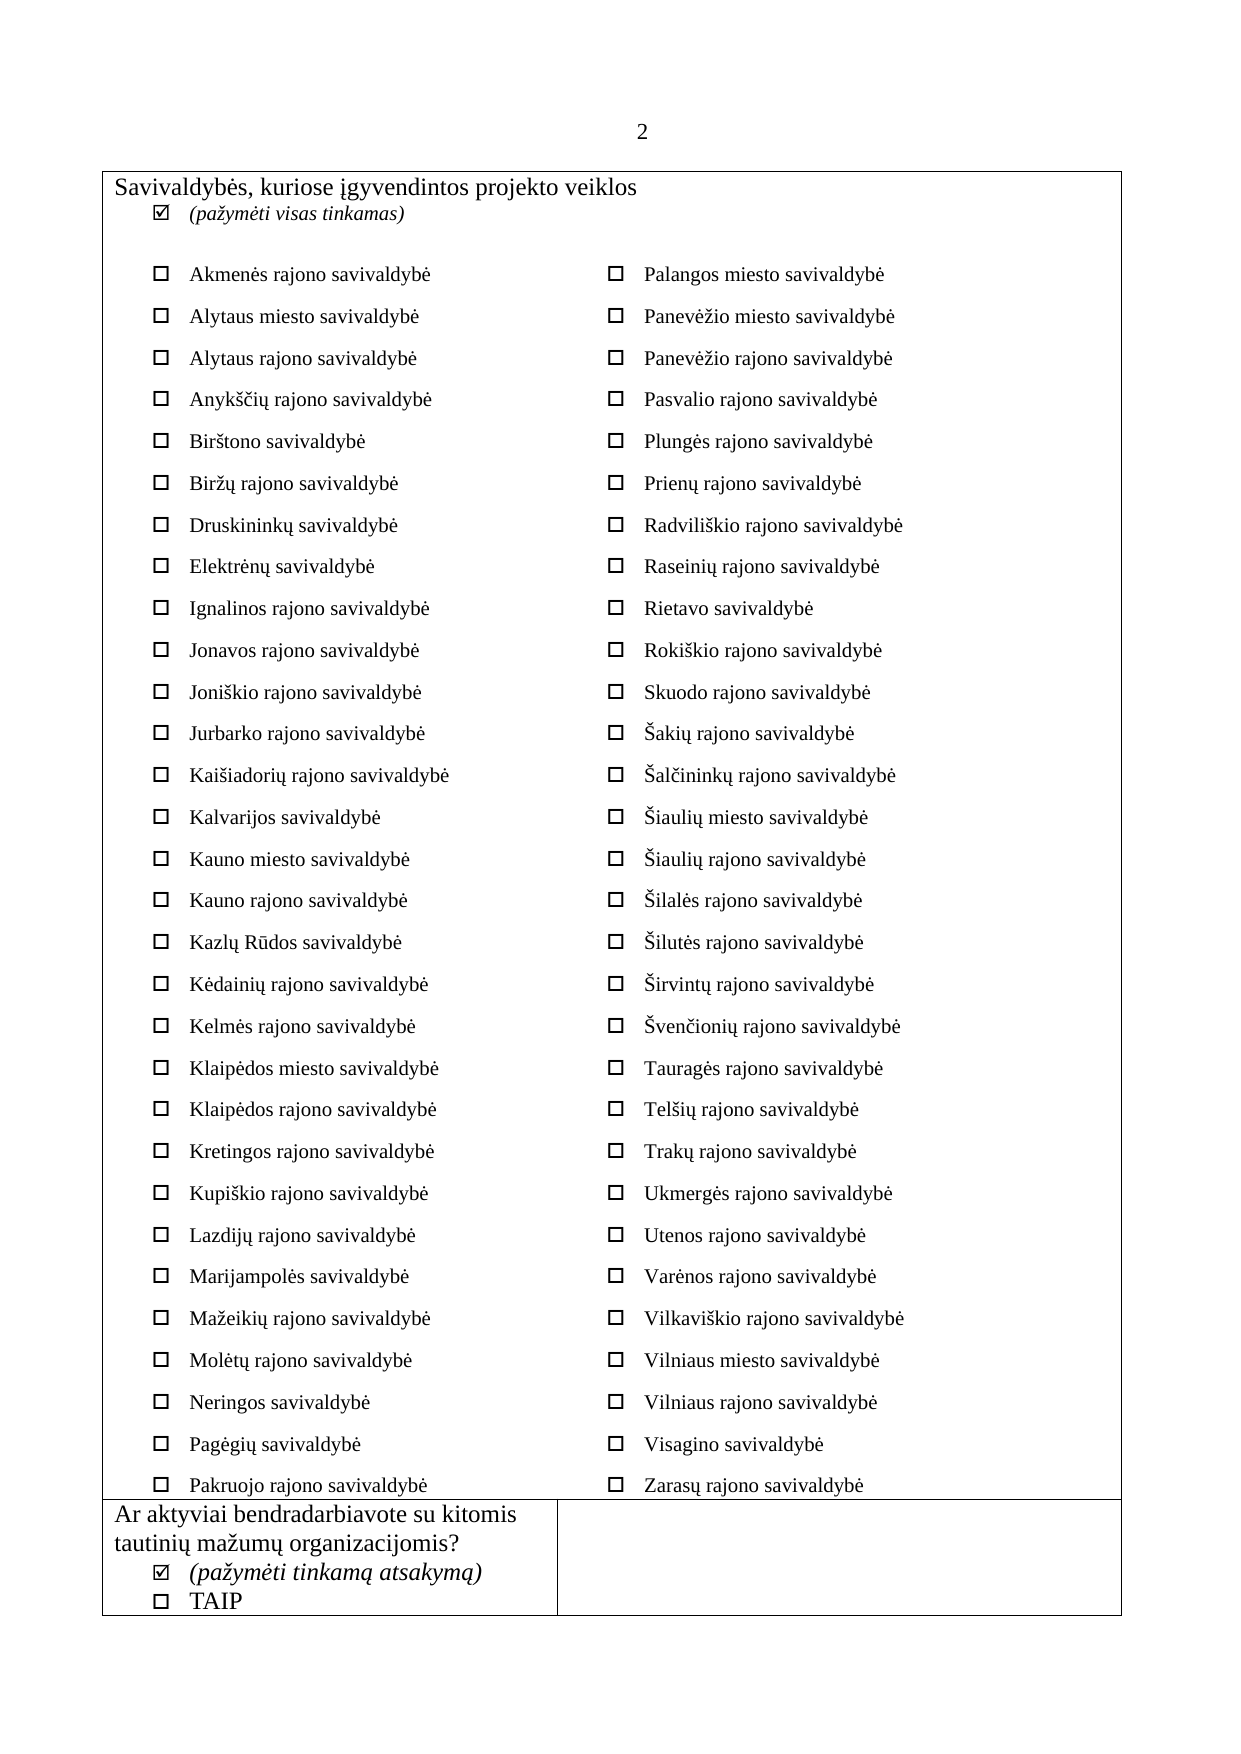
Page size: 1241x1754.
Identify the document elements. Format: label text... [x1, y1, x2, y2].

table_cell Ar aktyviai bendradarbiavote su kitomis tautinių mažumų organizacijomis?  (pažymėti tinkamą atsakymą)  TAIP [103, 1500, 557, 1614]
table_cell Savivaldybės, kuriose įgyvendintos projekto veiklos  (pažymėti visas tinkamas) [103, 172, 1121, 262]
table_cell  Akmenės rajono savivaldybė  Alytaus miesto savivaldybė  Alytaus rajono savivaldybė  Anykščių rajono savivaldybė  Birštono savivaldybė  Biržų rajono savivaldybė  Druskininkų savivaldybė  Elektrėnų savivaldybė  Ignalinos rajono savivaldybė  Jonavos rajono savivaldybė  Joniškio rajono savivaldybė  Jurbarko rajono savivaldybė  Kaišiadorių rajono savivaldybė  Kalvarijos savivaldybė  Kauno miesto savivaldybė  Kauno rajono savivaldybė  Kazlų Rūdos savivaldybė  Kėdainių rajono savivaldybė  Kelmės rajono savivaldybė  Klaipėdos miesto savivaldybė  Klaipėdos rajono savivaldybė  Kretingos rajono savivaldybė  Kupiškio rajono savivaldybė  Lazdijų rajono savivaldybė  Marijampolės savivaldybė  Mažeikių rajono savivaldybė  Molėtų rajono savivaldybė  Neringos savivaldybė  Pagėgių savivaldybė  Pakruojo rajono savivaldybė [103, 262, 558, 1498]
table_cell [558, 1500, 1121, 1614]
table_cell  Palangos miesto savivaldybė  Panevėžio miesto savivaldybė  Panevėžio rajono savivaldybė  Pasvalio rajono savivaldybė  Plungės rajono savivaldybė  Prienų rajono savivaldybė  Radviliškio rajono savivaldybė  Raseinių rajono savivaldybė  Rietavo savivaldybė  Rokiškio rajono savivaldybė  Skuodo rajono savivaldybė  Šakių rajono savivaldybė  Šalčininkų rajono savivaldybė  Šiaulių miesto savivaldybė  Šiaulių rajono savivaldybė  Šilalės rajono savivaldybė  Šilutės rajono savivaldybė  Širvintų rajono savivaldybė  Švenčionių rajono savivaldybė  Tauragės rajono savivaldybė  Telšių rajono savivaldybė  Trakų rajono savivaldybė  Ukmergės rajono savivaldybė  Utenos rajono savivaldybė  Varėnos rajono savivaldybė  Vilkaviškio rajono savivaldybė  Vilniaus miesto savivaldybė  Vilniaus rajono savivaldybė  Visagino savivaldybė  Zarasų rajono savivaldybė [558, 262, 1121, 1498]
